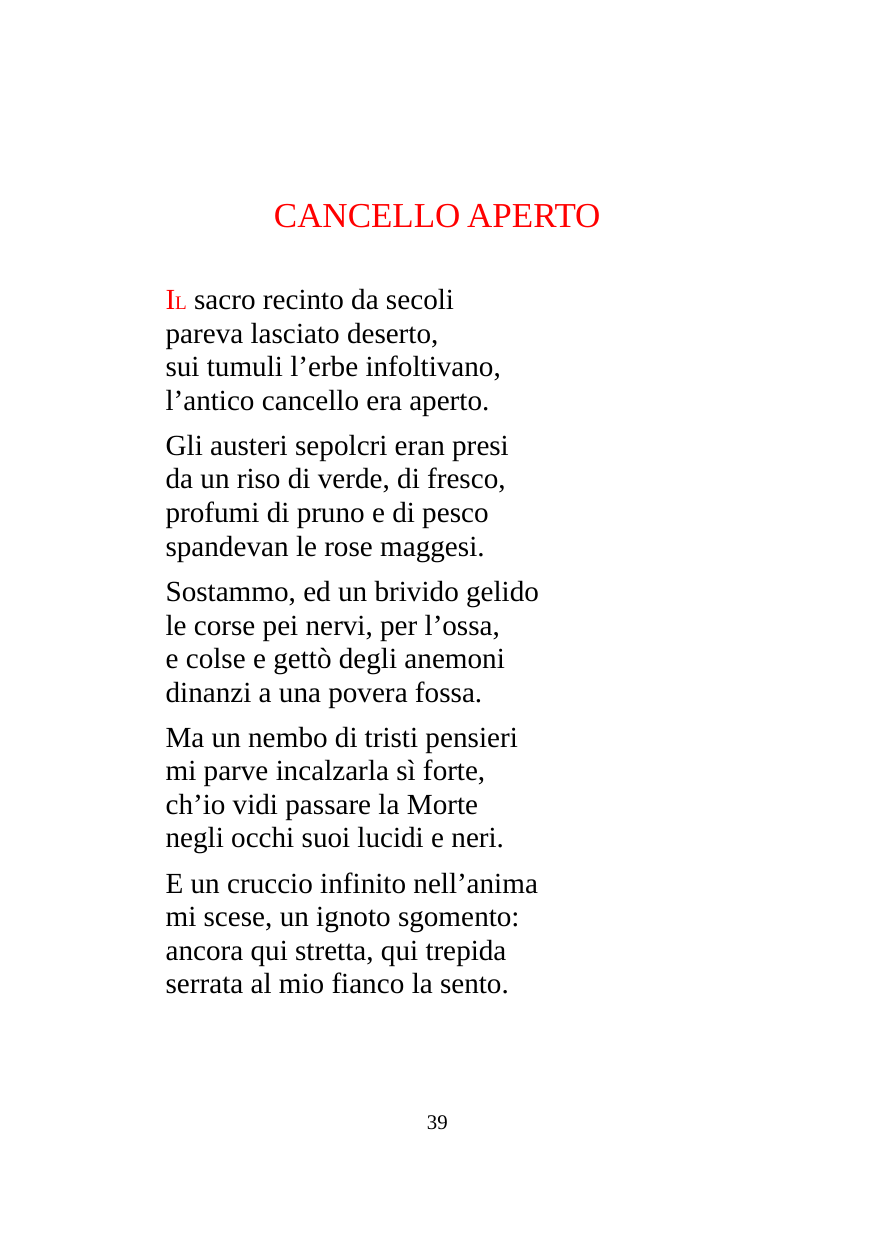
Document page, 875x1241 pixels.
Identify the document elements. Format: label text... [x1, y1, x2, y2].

text Ma un nembo di tristi pensieri mi parve incalzarla sì forte, ch’io vidi passare la Morte negli occhi suoi lucidi e neri. [165, 720, 768, 854]
text Sostammo, ed un brivido gelido le corse pei nervi, per l’ossa, e colse e gettò degli anemoni dinanzi a una povera fossa. [165, 574, 768, 708]
subtitle CANCELLO APERTO [106, 195, 768, 235]
text Gli austeri sepolcri eran presi da un riso di verde, di fresco, profumi di pruno e di pesco spandevan le rose maggesi. [165, 428, 768, 562]
text Il sacro recinto da secoli pareva lasciato deserto, sui tumuli l’erbe infoltivano, l’antico cancello era aperto. [165, 282, 768, 416]
text E un cruccio infinito nell’anima mi scese, un ignoto sgomento: ancora qui stretta, qui trepida serrata al mio fianco la sento. [165, 866, 768, 1000]
